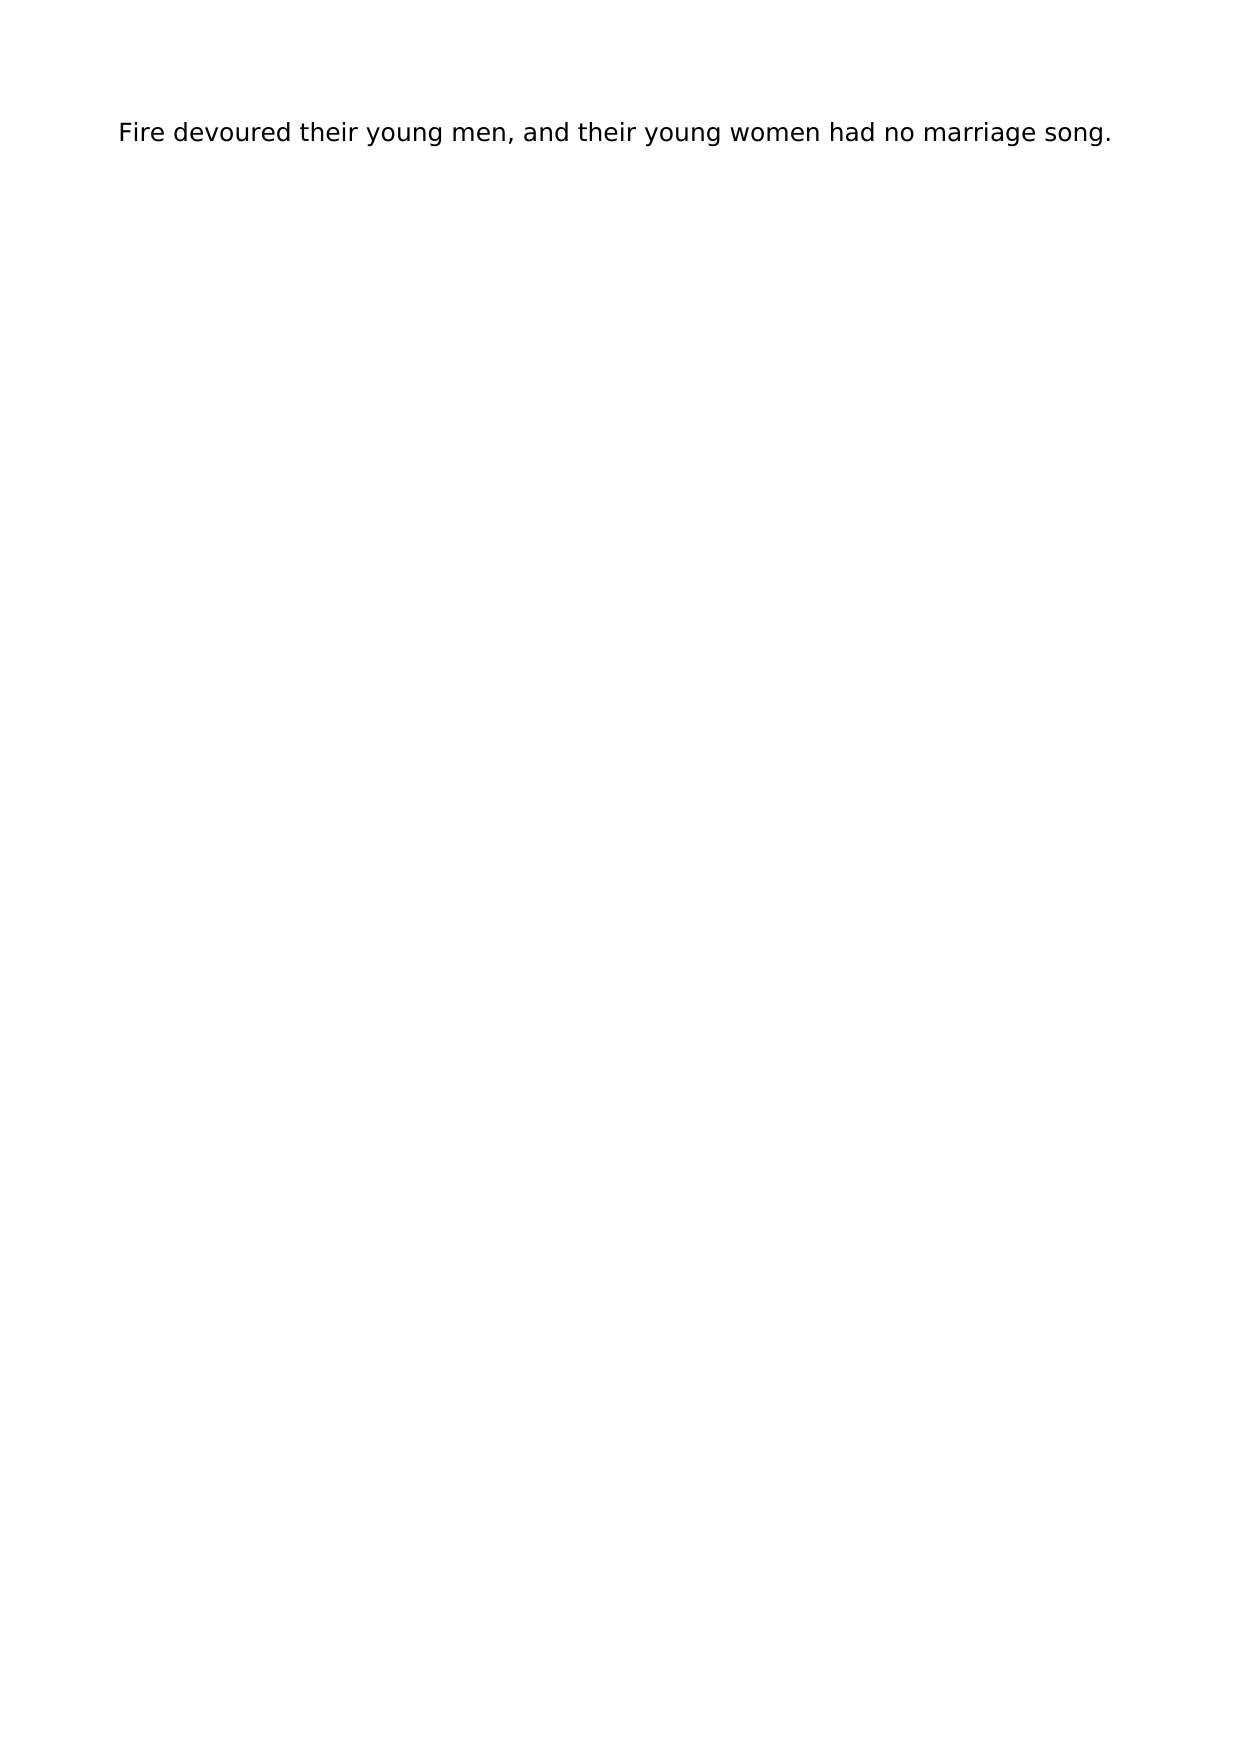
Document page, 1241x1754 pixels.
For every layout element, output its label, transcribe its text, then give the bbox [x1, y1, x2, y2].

text Fire devoured their young men, and their young women had no marriage song. [118, 118, 1122, 147]
